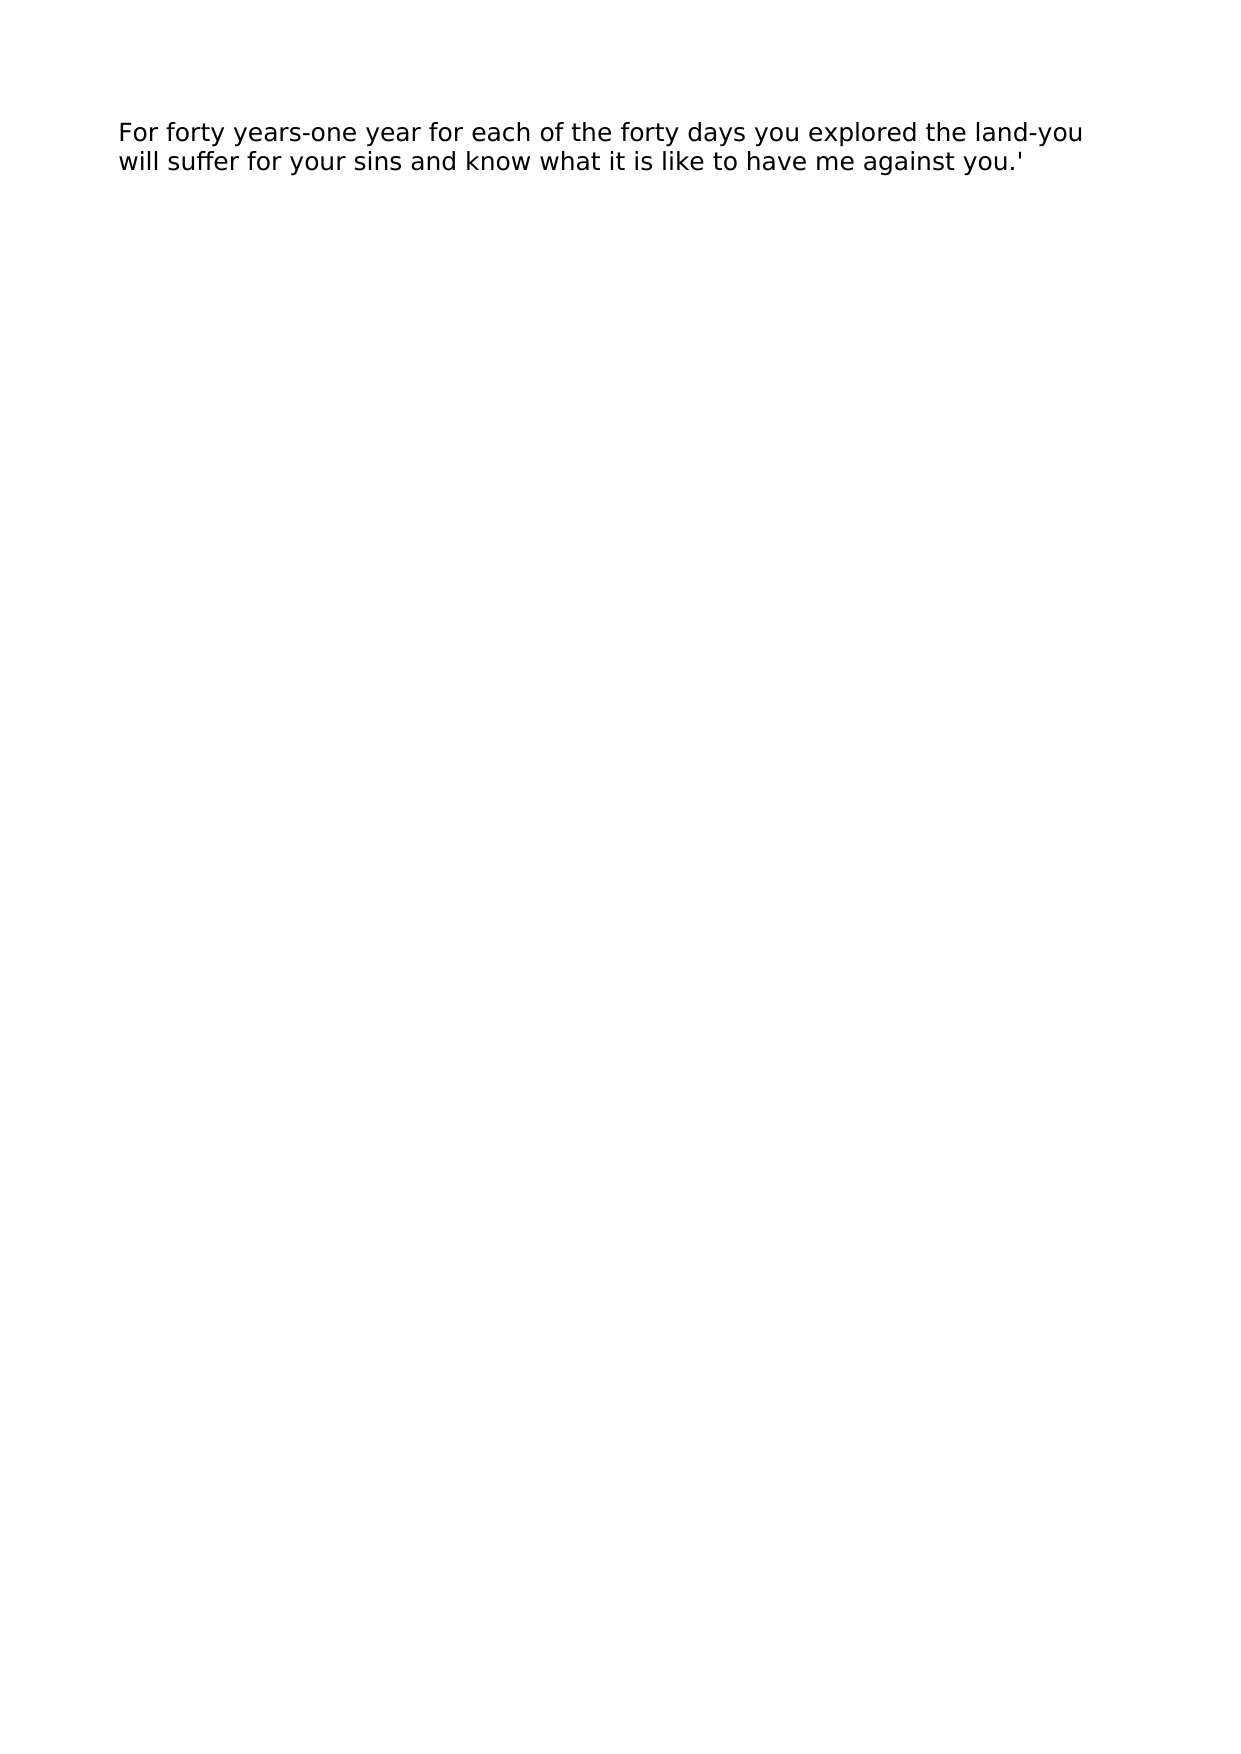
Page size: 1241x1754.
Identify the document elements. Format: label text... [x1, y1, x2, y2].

text For forty years-one year for each of the forty days you explored the land-you will suffer for your sins and know what it is like to have me against you.' [118, 118, 1122, 176]
